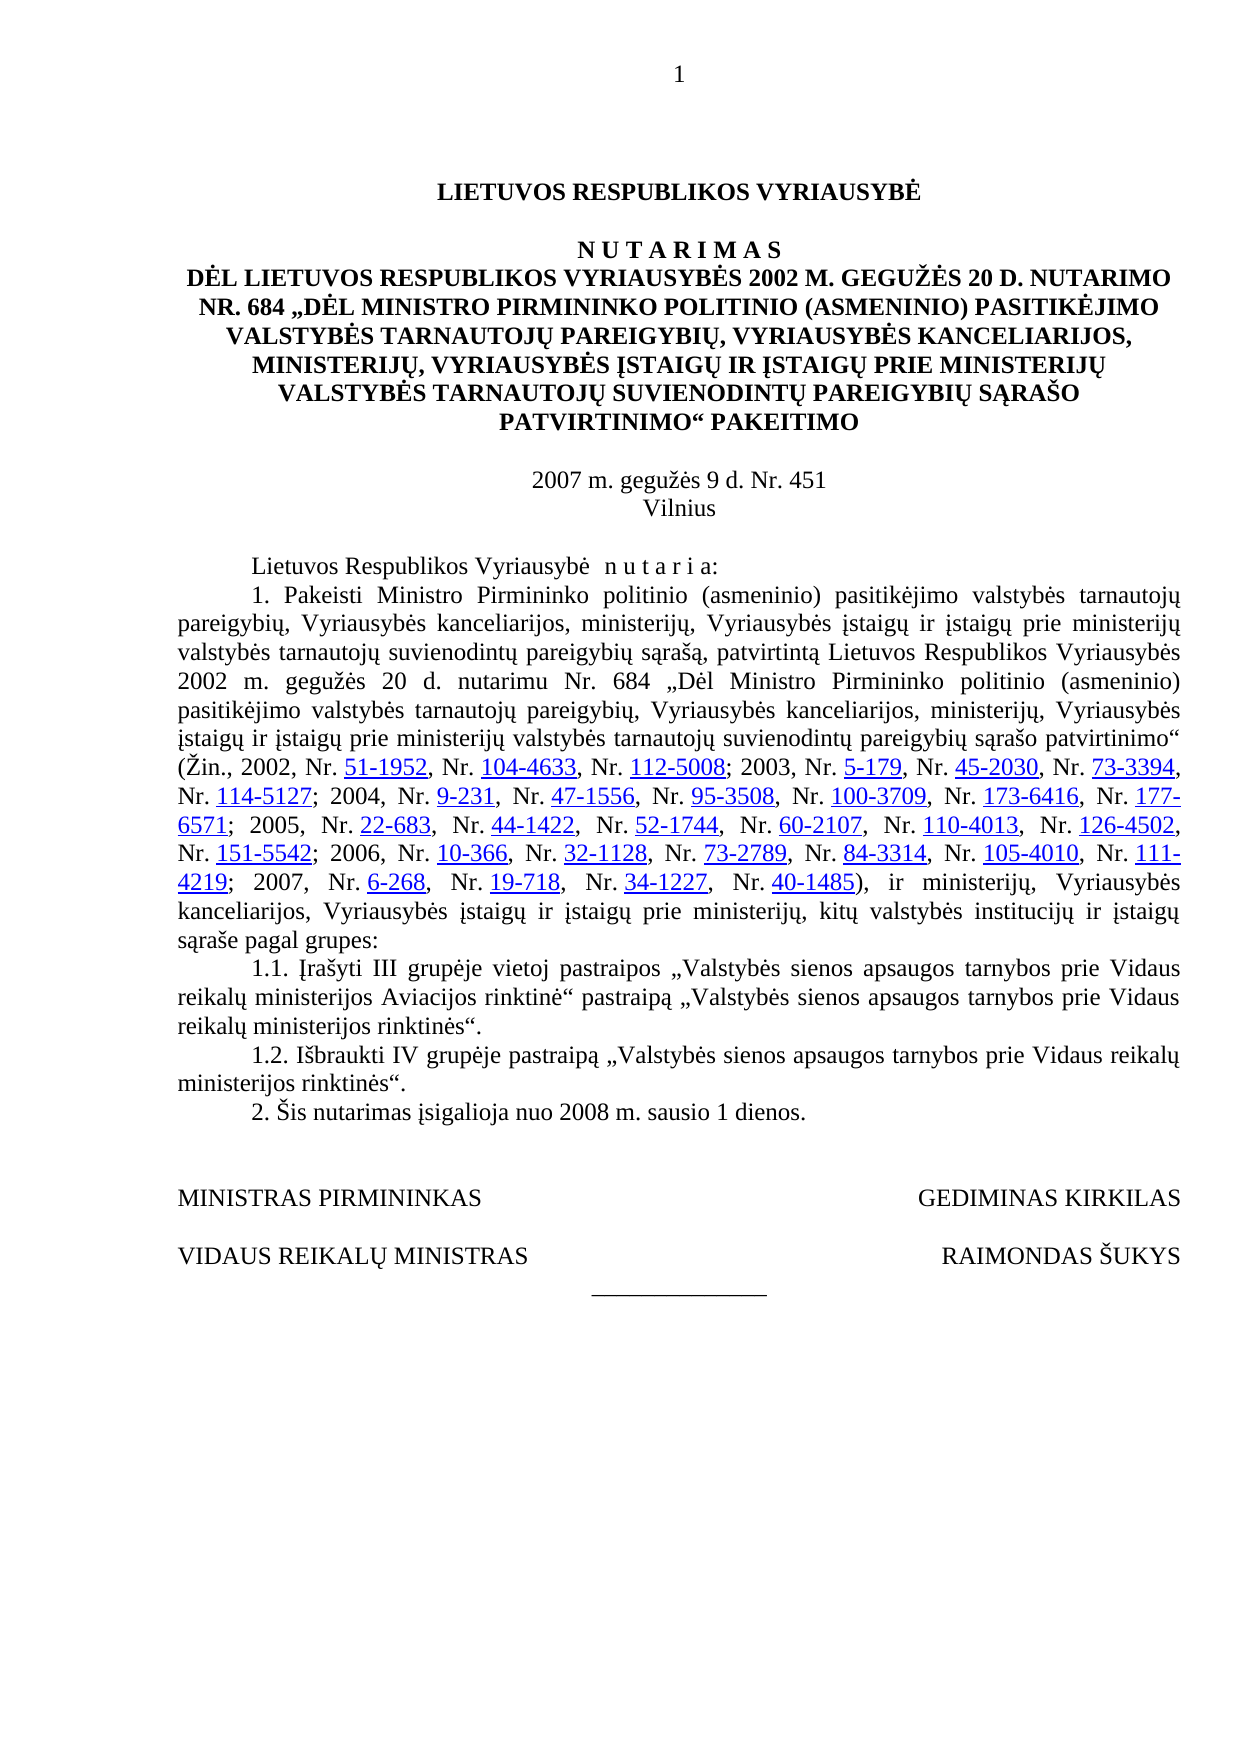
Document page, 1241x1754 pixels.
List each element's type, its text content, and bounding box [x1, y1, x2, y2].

text Vidaus reikalų ministras Raimondas Šukys [177, 1241, 1181, 1270]
text Ministras Pirmininkas Gediminas Kirkilas [177, 1183, 1181, 1212]
text 1.1. Įrašyti III grupėje vietoj pastraipos „Valstybės sienos apsaugos tarnybos prie Vidaus reikalų ministerijos Aviacijos rinktinė“ pastraipą „Valstybės sienos apsaugos tarnybos prie Vidaus reikalų ministerijos rinktinės“. [177, 953, 1181, 1040]
text 1.2. Išbraukti IV grupėje pastraipą „Valstybės sienos apsaugos tarnybos prie Vidaus reikalų ministerijos rinktinės“. [177, 1040, 1181, 1097]
text Vilnius [177, 493, 1181, 522]
text DĖL LIETUVOS RESPUBLIKOS VYRIAUSYBĖS 2002 M. GEGUŽĖS 20 D. NUTARIMO NR. 684 „DĖL MINISTRO PIRMININKO POLITINIO (ASMENINIO) PASITIKĖJIMO VALSTYBĖS TARNAUTOJŲ PAREIGYBIŲ, VYRIAUSYBĖS KANCELIARIJOS, MINISTERIJŲ, VYRIAUSYBĖS ĮSTAIGŲ IR ĮSTAIGŲ PRIE MINISTERIJŲ VALSTYBĖS TARNAUTOJŲ SUVIENODINTŲ PAREIGYBIŲ SĄRAŠO PATVIRTINIMO“ PAKEITIMO [177, 263, 1181, 436]
text 2007 m. gegužės 9 d. Nr. 451 [177, 465, 1181, 493]
text 2. Šis nutarimas įsigalioja nuo 2008 m. sausio 1 dienos. [177, 1097, 1181, 1126]
text 1. Pakeisti Ministro Pirmininko politinio (asmeninio) pasitikėjimo valstybės tarnautojų pareigybių, Vyriausybės kanceliarijos, ministerijų, Vyriausybės įstaigų ir įstaigų prie ministerijų valstybės tarnautojų suvienodintų pareigybių sąrašą, patvirtintą Lietuvos Respublikos Vyriausybės 2002 m. gegužės 20 d. nutarimu Nr. 684 „Dėl Ministro Pirmininko politinio (asmeninio) pasitikėjimo valstybės tarnautojų pareigybių, Vyriausybės kanceliarijos, ministerijų, Vyriausybės įstaigų ir įstaigų prie ministerijų valstybės tarnautojų suvienodintų pareigybių sąrašo patvirtinimo“ (Žin., 2002, Nr. 51-1952, Nr. 104-4633, Nr. 112-5008; 2003, Nr. 5-179, Nr. 45-2030, Nr. 73-3394, Nr. 114-5127; 2004, Nr. 9-231, Nr. 47-1556, Nr. 95-3508, Nr. 100-3709, Nr. 173-6416, Nr. 177-6571; 2005, Nr. 22-683, Nr. 44-1422, Nr. 52-1744, Nr. 60-2107, Nr. 110-4013, Nr. 126-4502, Nr. 151-5542; 2006, Nr. 10-366, Nr. 32-1128, Nr. 73-2789, Nr. 84-3314, Nr. 105-4010, Nr. 111-4219; 2007, Nr. 6-268, Nr. 19-718, Nr. 34-1227, Nr. 40-1485), ir ministerijų, Vyriausybės kanceliarijos, Vyriausybės įstaigų ir įstaigų prie ministerijų, kitų valstybės institucijų ir įstaigų sąraše pagal grupes: [177, 580, 1181, 953]
text ______________ [177, 1270, 1181, 1298]
text N U T A R I M A S [177, 235, 1181, 263]
text LIETUVOS RESPUBLIKOS VYRIAUSYBĖ [177, 177, 1181, 206]
text Lietuvos Respublikos Vyriausybė nutaria: [177, 551, 1181, 580]
